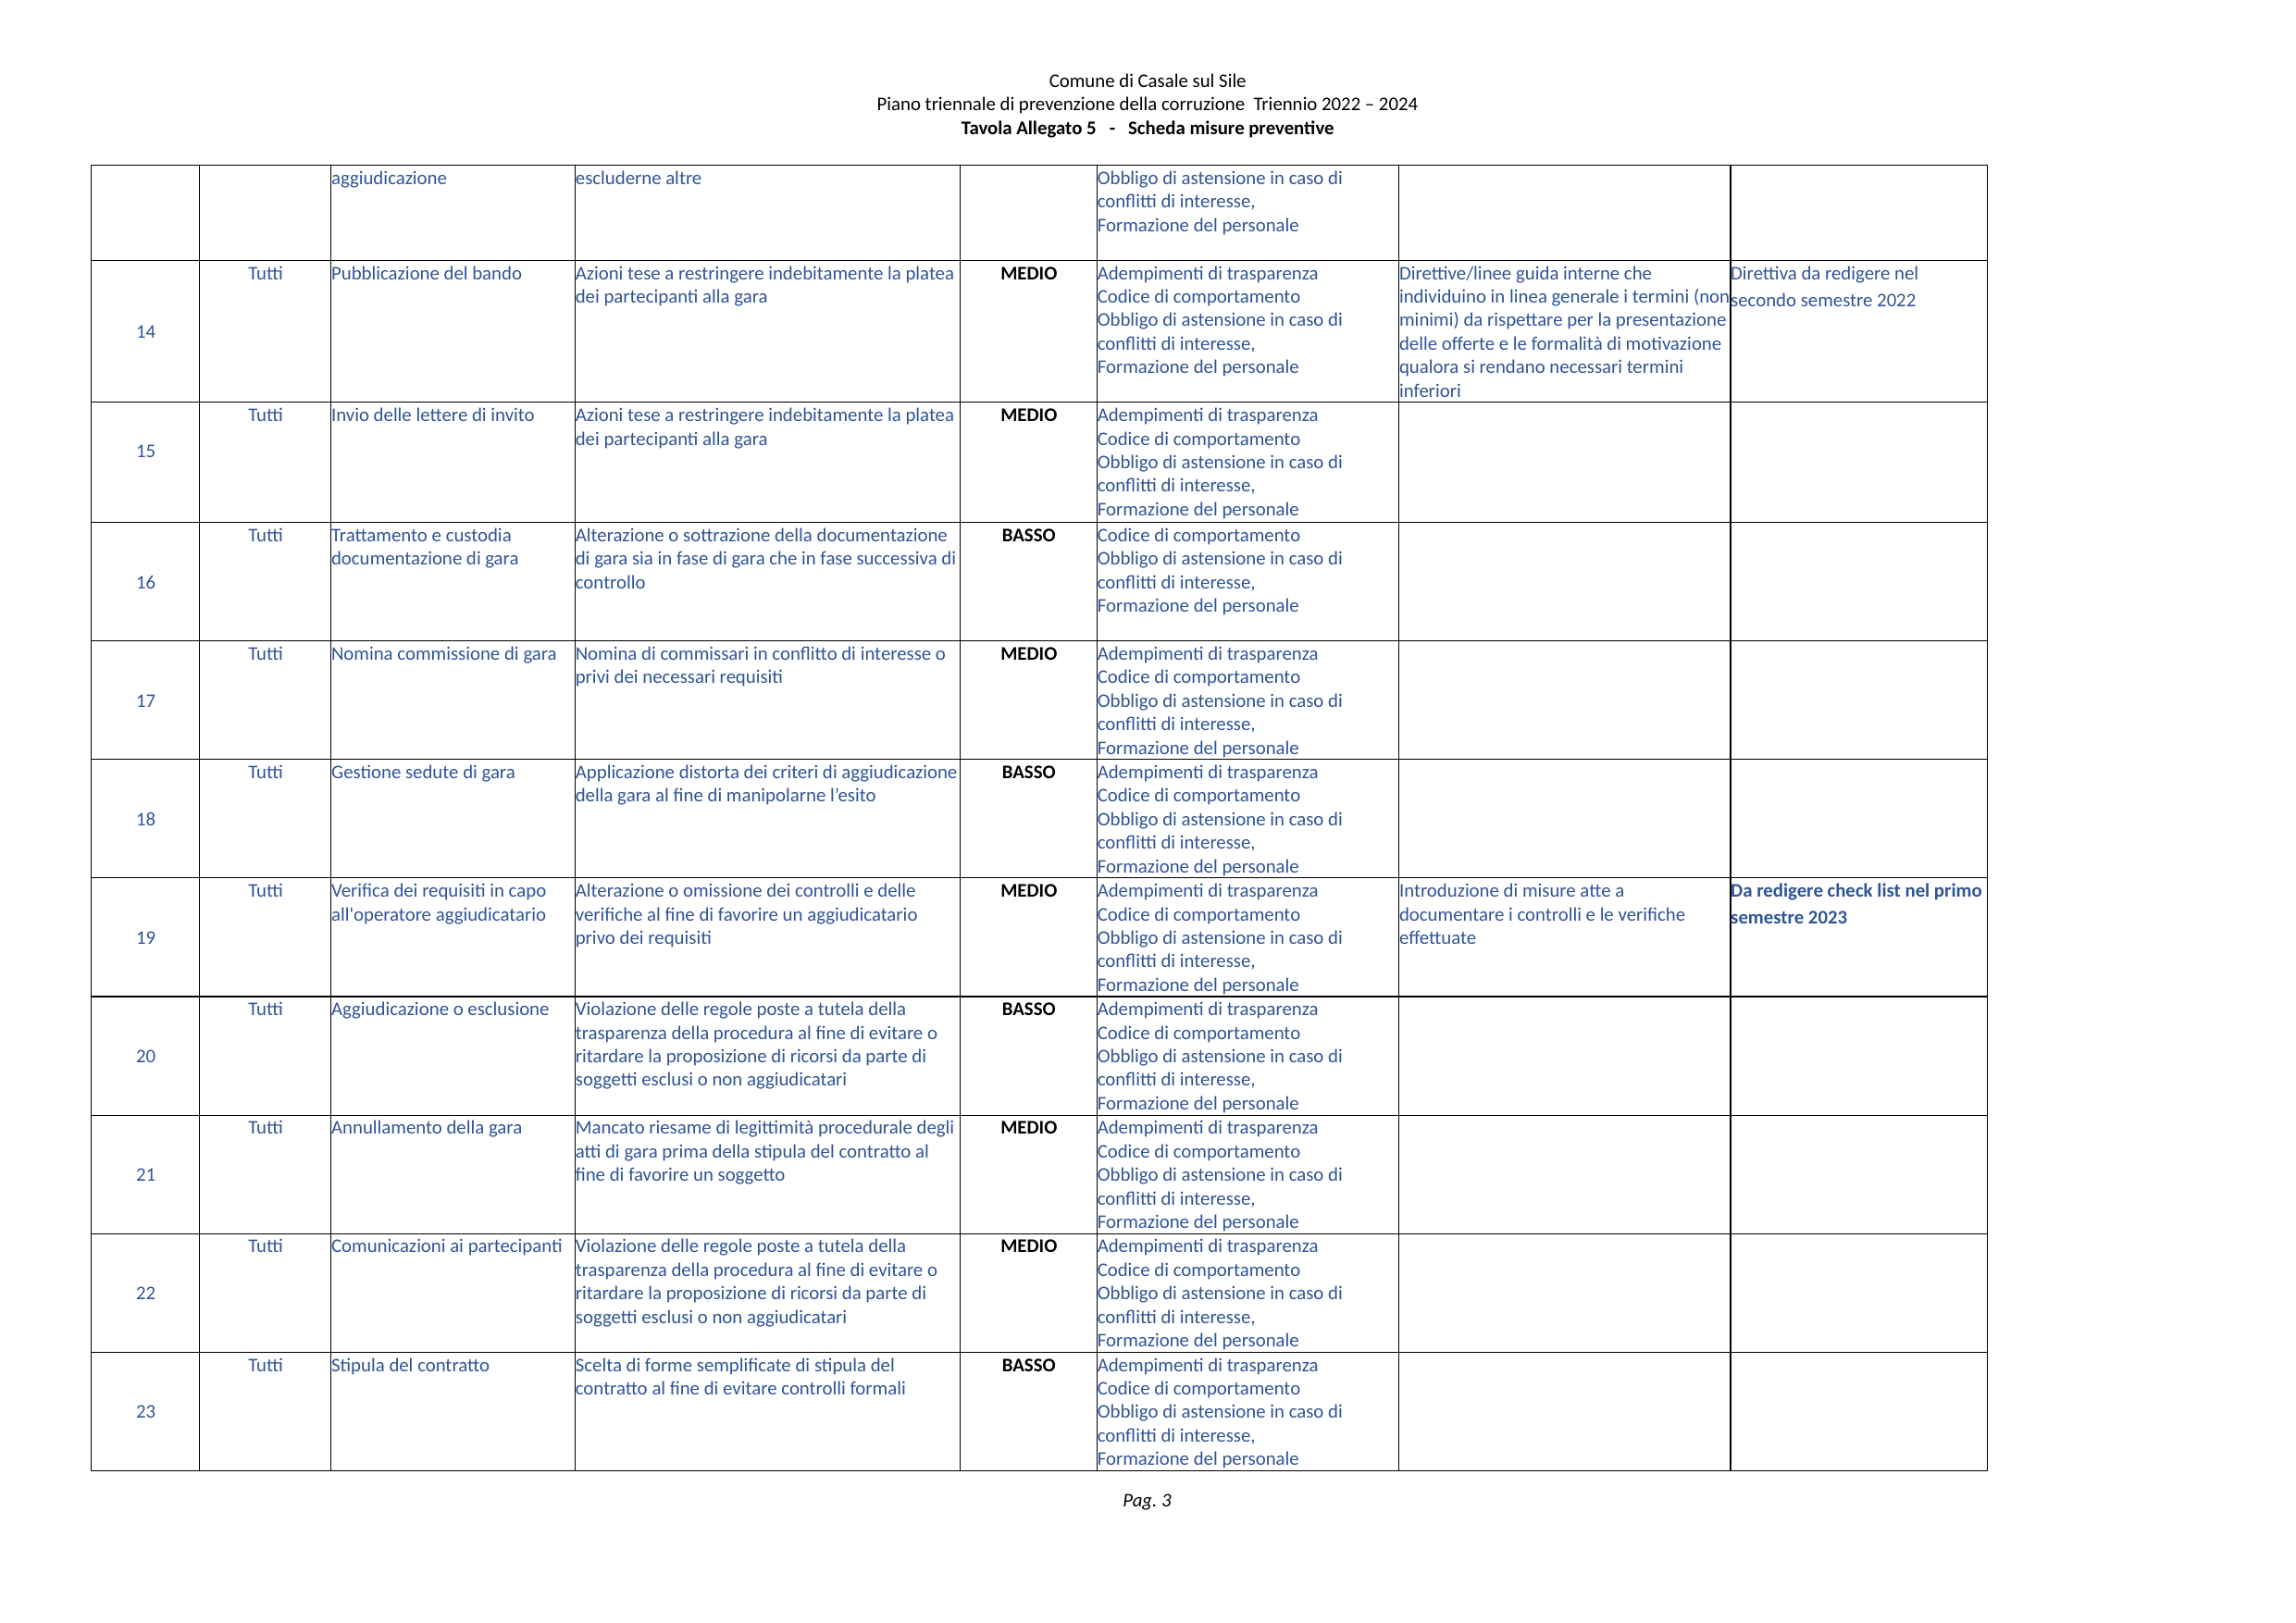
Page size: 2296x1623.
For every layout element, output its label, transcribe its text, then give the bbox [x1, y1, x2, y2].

table_cell [1731, 641, 1987, 759]
table_cell Nomina commissione di gara [331, 641, 575, 759]
table_cell Adempimenti di trasparenza Codice di comportamento Obbligo di astensione in caso di conflitti di interesse, Formazione del personale [1098, 1353, 1398, 1470]
table_cell BASSO [961, 523, 1097, 640]
table_cell [961, 166, 1097, 260]
table_cell Verifica dei requisiti in capo all'operatore aggiudicatario [331, 878, 575, 996]
table_cell [1399, 1353, 1730, 1470]
table_cell [1399, 1234, 1730, 1352]
table_cell Tutti [200, 523, 330, 640]
table_cell Applicazione distorta dei criteri di aggiudicazione della gara al fine di manipolarne l’esito [576, 760, 960, 877]
table_cell [1399, 760, 1730, 877]
table_cell 14 [92, 261, 199, 402]
table_cell Direttive/linee guida interne che individuino in linea generale i termini (non minimi) da rispettare per la presentazione delle offerte e le formalità di motivazione qualora si rendano necessari termini inferiori [1399, 261, 1730, 402]
table_cell 16 [92, 523, 199, 640]
table_cell MEDIO [961, 403, 1097, 522]
table_cell Gestione sedute di gara [331, 760, 575, 877]
table_cell Alterazione o sottrazione della documentazione di gara sia in fase di gara che in fase successiva di controllo [576, 523, 960, 640]
table_cell Azioni tese a restringere indebitamente la platea dei partecipanti alla gara [576, 403, 960, 522]
table_cell Violazione delle regole poste a tutela della trasparenza della procedura al fine di evitare o ritardare la proposizione di ricorsi da parte di soggetti esclusi o non aggiudicatari [576, 997, 960, 1114]
table_cell [1731, 1116, 1987, 1233]
table_cell 18 [92, 760, 199, 877]
table_cell [1399, 403, 1730, 522]
table_cell Adempimenti di trasparenza Codice di comportamento Obbligo di astensione in caso di conflitti di interesse, Formazione del personale [1098, 760, 1398, 877]
table_cell Codice di comportamento Obbligo di astensione in caso di conflitti di interesse, Formazione del personale [1098, 523, 1398, 640]
table_cell Invio delle lettere di invito [331, 403, 575, 522]
table_cell [1731, 997, 1987, 1114]
table_cell BASSO [961, 760, 1097, 877]
table_cell aggiudicazione [331, 166, 575, 260]
table_cell Pubblicazione del bando [331, 261, 575, 402]
table_cell MEDIO [961, 1116, 1097, 1233]
table_cell [1399, 166, 1730, 260]
table_cell Violazione delle regole poste a tutela della trasparenza della procedura al fine di evitare o ritardare la proposizione di ricorsi da parte di soggetti esclusi o non aggiudicatari [576, 1234, 960, 1352]
table_cell MEDIO [961, 878, 1097, 996]
table_cell Introduzione di misure atte a documentare i controlli e le verifiche effettuate [1399, 878, 1730, 996]
table_cell [1399, 641, 1730, 759]
table_cell escluderne altre [576, 166, 960, 260]
table_cell [1988, 996, 2295, 1114]
table_cell 15 [92, 403, 199, 522]
table_cell MEDIO [961, 261, 1097, 402]
table_cell Adempimenti di trasparenza Codice di comportamento Obbligo di astensione in caso di conflitti di interesse, Formazione del personale [1098, 641, 1398, 759]
table_cell 20 [92, 997, 199, 1114]
table_cell [1731, 1234, 1987, 1352]
table_cell Azioni tese a restringere indebitamente la platea dei partecipanti alla gara [576, 261, 960, 402]
table_cell MEDIO [961, 1234, 1097, 1352]
table_cell Stipula del contratto [331, 1353, 575, 1470]
table_cell [1731, 523, 1987, 640]
table_cell [1988, 640, 2295, 759]
table_cell 17 [92, 641, 199, 759]
table_cell [1988, 1233, 2295, 1352]
table_cell Tutti [200, 997, 330, 1114]
table_cell [1988, 1115, 2295, 1233]
table_cell [1988, 1352, 2295, 1470]
table_cell [1988, 877, 2295, 996]
table_cell 21 [92, 1116, 199, 1233]
table_cell [1988, 522, 2295, 640]
table_cell [1399, 1116, 1730, 1233]
table_cell BASSO [961, 1353, 1097, 1470]
table_cell Mancato riesame di legittimità procedurale degli atti di gara prima della stipula del contratto al fine di favorire un soggetto [576, 1116, 960, 1233]
table_cell Direttiva da redigere nel secondo semestre 2022 [1731, 261, 1987, 402]
table_cell BASSO [961, 997, 1097, 1114]
table_cell [1399, 997, 1730, 1114]
table_cell MEDIO [961, 641, 1097, 759]
table_cell [1731, 166, 1987, 260]
table_cell Tutti [200, 261, 330, 402]
table_cell Da redigere check list nel primo semestre 2023 [1731, 878, 1987, 996]
table_cell [1731, 1353, 1987, 1470]
table_cell Adempimenti di trasparenza Codice di comportamento Obbligo di astensione in caso di conflitti di interesse, Formazione del personale [1098, 261, 1398, 402]
table_cell [1731, 403, 1987, 522]
table_cell Annullamento della gara [331, 1116, 575, 1233]
table_cell Adempimenti di trasparenza Codice di comportamento Obbligo di astensione in caso di conflitti di interesse, Formazione del personale [1098, 997, 1398, 1114]
table_cell Nomina di commissari in conflitto di interesse o privi dei necessari requisiti [576, 641, 960, 759]
table_cell [1988, 402, 2295, 522]
table_cell Alterazione o omissione dei controlli e delle verifiche al fine di favorire un aggiudicatario privo dei requisiti [576, 878, 960, 996]
table_cell Adempimenti di trasparenza Codice di comportamento Obbligo di astensione in caso di conflitti di interesse, Formazione del personale [1098, 878, 1398, 996]
table_cell Tutti [200, 641, 330, 759]
table_cell 23 [92, 1353, 199, 1470]
table_cell Tutti [200, 1234, 330, 1352]
table_cell Comunicazioni ai partecipanti [331, 1234, 575, 1352]
table_cell Trattamento e custodia documentazione di gara [331, 523, 575, 640]
table_cell Aggiudicazione o esclusione [331, 997, 575, 1114]
table_cell [1988, 165, 2295, 260]
table_cell 19 [92, 878, 199, 996]
table_cell Tutti [200, 1353, 330, 1470]
table_cell Adempimenti di trasparenza Codice di comportamento Obbligo di astensione in caso di conflitti di interesse, Formazione del personale [1098, 1116, 1398, 1233]
table_cell Adempimenti di trasparenza Codice di comportamento Obbligo di astensione in caso di conflitti di interesse, Formazione del personale [1098, 1234, 1398, 1352]
table_cell Obbligo di astensione in caso di conflitti di interesse, Formazione del personale [1098, 166, 1398, 260]
table_cell Tutti [200, 760, 330, 877]
table_cell [1731, 760, 1987, 877]
table_cell [92, 166, 199, 260]
table_cell [1988, 759, 2295, 877]
table_cell [1988, 260, 2295, 402]
table_cell Tutti [200, 403, 330, 522]
table_cell Tutti [200, 1116, 330, 1233]
table_cell Adempimenti di trasparenza Codice di comportamento Obbligo di astensione in caso di conflitti di interesse, Formazione del personale [1098, 403, 1398, 522]
table_cell Scelta di forme semplificate di stipula del contratto al fine di evitare controlli formali [576, 1353, 960, 1470]
table_cell [200, 166, 330, 260]
table_cell 22 [92, 1234, 199, 1352]
table_cell Tutti [200, 878, 330, 996]
table_cell [1399, 523, 1730, 640]
